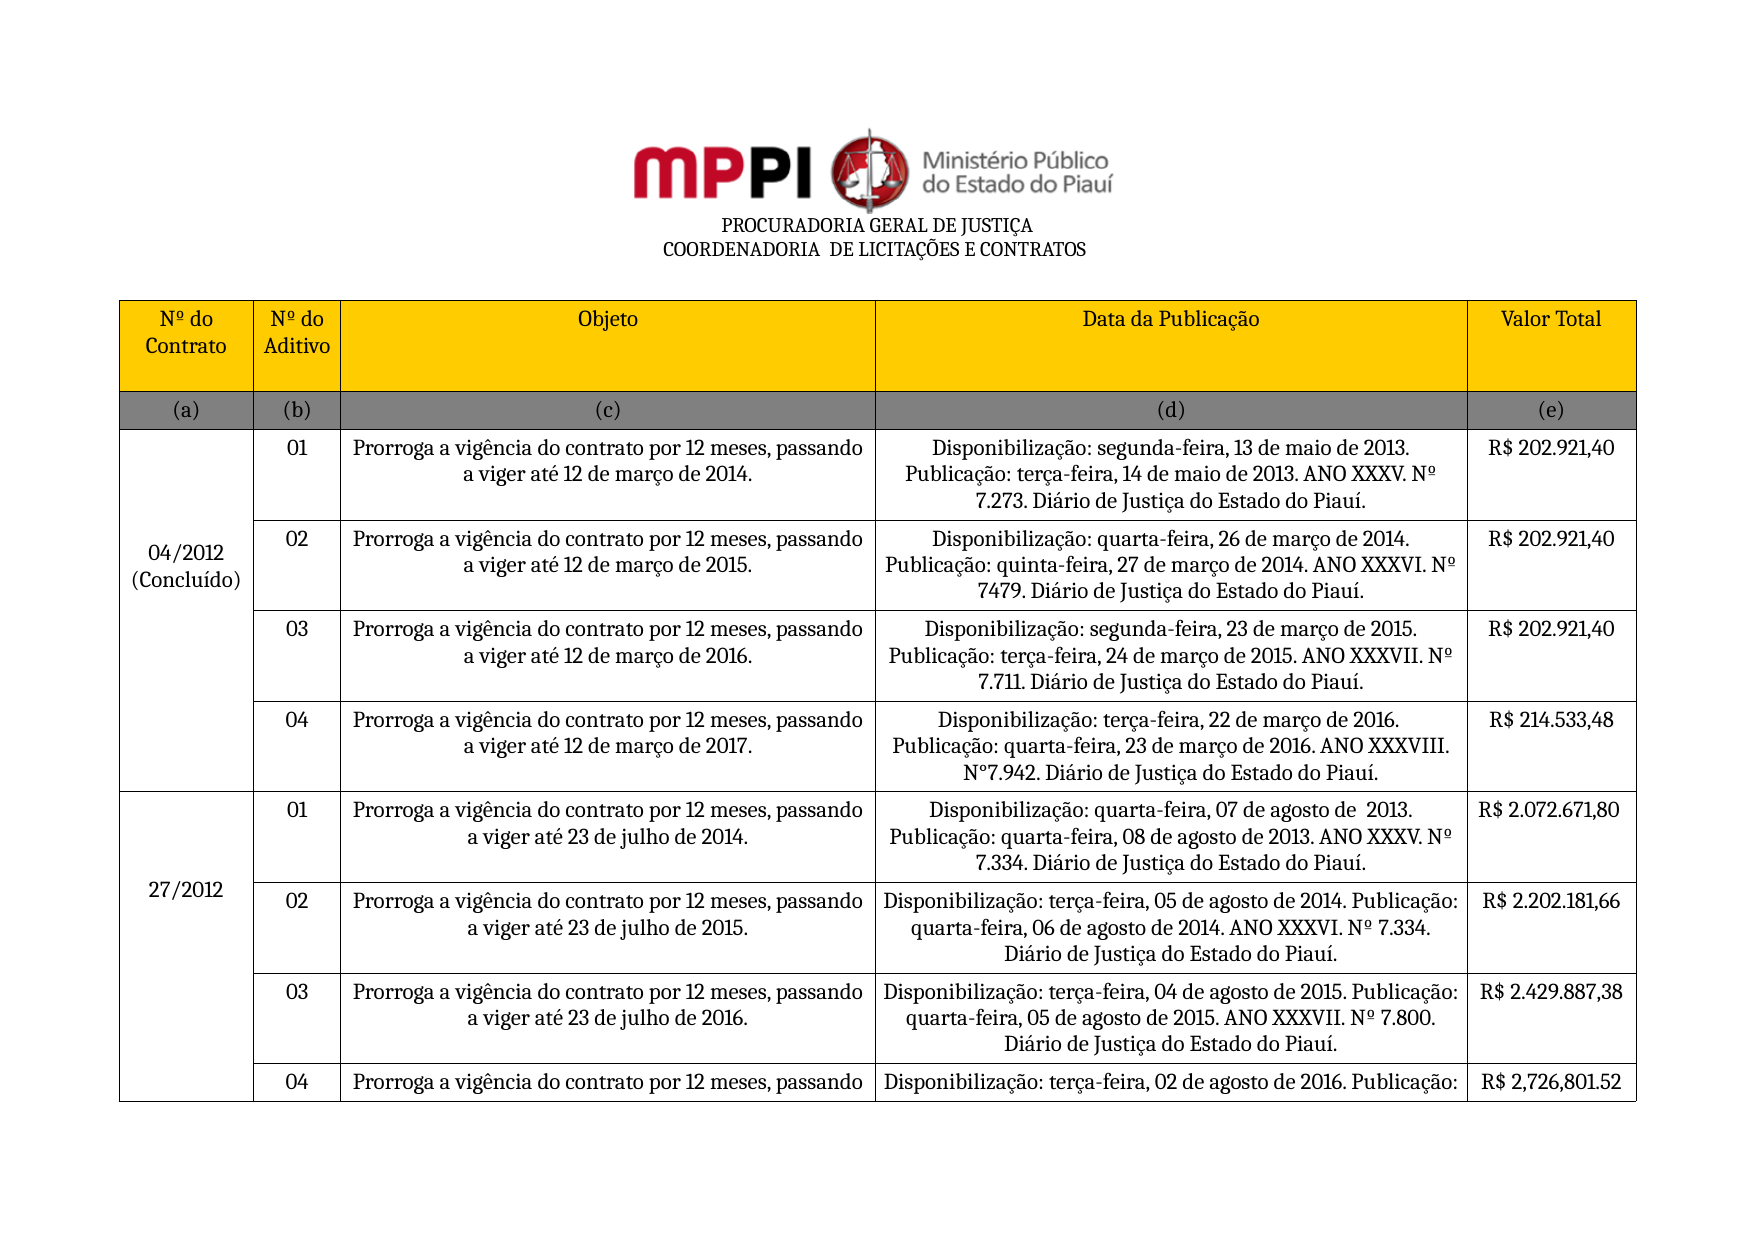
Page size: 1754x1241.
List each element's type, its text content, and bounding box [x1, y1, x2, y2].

table_cell Disponibilização: terça-feira, 04 de agosto de 2015. Publicação: quarta-feira, 05 de agosto de 2015. ANO XXXVII. Nº 7.800. Diário de Justiça do Estado do Piauí. [876, 974, 1467, 1063]
table_cell 04 [254, 1064, 340, 1101]
table_cell Prorroga a vigência do contrato por 12 meses, passando a viger até 23 de julho de 2016. [341, 974, 875, 1063]
text PROCURADORIA GERAL DE JUSTIÇA [118, 118, 1636, 238]
table_cell R$ 2.202.181,66 [1468, 883, 1636, 973]
table_cell Prorroga a vigência do contrato por 12 meses, passando a viger até 23 de julho de 2014. [341, 792, 875, 882]
table_cell Disponibilização: quarta-feira, 07 de agosto de 2013. Publicação: quarta-feira, 08 de agosto de 2013. ANO XXXV. Nº 7.334. Diário de Justiça do Estado do Piauí. [876, 792, 1467, 882]
table_cell R$ 214.533,48 [1468, 702, 1636, 791]
table_cell (a) [120, 392, 253, 429]
table_cell R$ 2.429.887,38 [1468, 974, 1636, 1063]
table_cell R$ 2.072.671,80 [1468, 792, 1636, 882]
table_header Nº do Contrato [120, 301, 253, 391]
table_cell Disponibilização: segunda-feira, 13 de maio de 2013. Publicação: terça-feira, 14 de maio de 2013. ANO XXXV. Nº 7.273. Diário de Justiça do Estado do Piauí. [876, 430, 1467, 519]
table_header Valor Total [1468, 301, 1636, 391]
table_cell 04 [254, 702, 340, 791]
table_cell (d) [876, 392, 1467, 429]
table_cell Disponibilização: quarta-feira, 26 de março de 2014. Publicação: quinta-feira, 27 de março de 2014. ANO XXXVI. Nº 7479. Diário de Justiça do Estado do Piauí. [876, 521, 1467, 610]
table_cell 04/2012 (Concluído) [120, 430, 253, 791]
table_cell Prorroga a vigência do contrato por 12 meses, passando a viger até 12 de março de 2017. [341, 702, 875, 791]
table_cell R$ 202.921,40 [1468, 521, 1636, 610]
table_cell Prorroga a vigência do contrato por 12 meses, passando a viger até 12 de março de 2015. [341, 521, 875, 610]
table_cell 27/2012 [120, 792, 253, 1101]
table_cell R$ 202.921,40 [1468, 430, 1636, 519]
table_header Nº do Aditivo [254, 301, 340, 391]
table_header Objeto [341, 301, 875, 391]
table_cell (b) [254, 392, 340, 429]
table_cell R$ 2.726.801,52 [1468, 1064, 1636, 1101]
table_cell Disponibilização: terça-feira, 02 de agosto de 2016. Publicação: [876, 1064, 1467, 1101]
table_cell 03 [254, 611, 340, 701]
table_cell 03 [254, 974, 340, 1063]
table_cell Prorroga a vigência do contrato por 12 meses, passando a viger até 12 de março de 2016. [341, 611, 875, 701]
table_cell 01 [254, 792, 340, 882]
table_cell Disponibilização: terça-feira, 05 de agosto de 2014. Publicação: quarta-feira, 06 de agosto de 2014. ANO XXXVI. Nº 7.334. Diário de Justiça do Estado do Piauí. [876, 883, 1467, 973]
table_cell (e) [1468, 392, 1636, 429]
table_cell Disponibilização: terça-feira, 22 de março de 2016. Publicação: quarta-feira, 23 de março de 2016. ANO XXXVIII. N°7.942. Diário de Justiça do Estado do Piauí. [876, 702, 1467, 791]
table_cell (c) [341, 392, 875, 429]
table_cell 02 [254, 521, 340, 610]
table_header Data da Publicação [876, 301, 1467, 391]
table_cell Disponibilização: segunda-feira, 23 de março de 2015. Publicação: terça-feira, 24 de março de 2015. ANO XXXVII. Nº 7.711. Diário de Justiça do Estado do Piauí. [876, 611, 1467, 701]
table_cell 01 [254, 430, 340, 519]
table_cell Prorroga a vigência do contrato por 12 meses, passando a viger até 12 de março de 2014. [341, 430, 875, 519]
table_cell Prorroga a vigência do contrato por 12 meses, passando [341, 1064, 875, 1101]
table_cell R$ 202.921,40 [1468, 611, 1636, 701]
table_cell 02 [254, 883, 340, 973]
text COORDENADORIA DE LICITAÇÕES E CONTRATOS [118, 238, 1636, 262]
table_cell Prorroga a vigência do contrato por 12 meses, passando a viger até 23 de julho de 2015. [341, 883, 875, 973]
